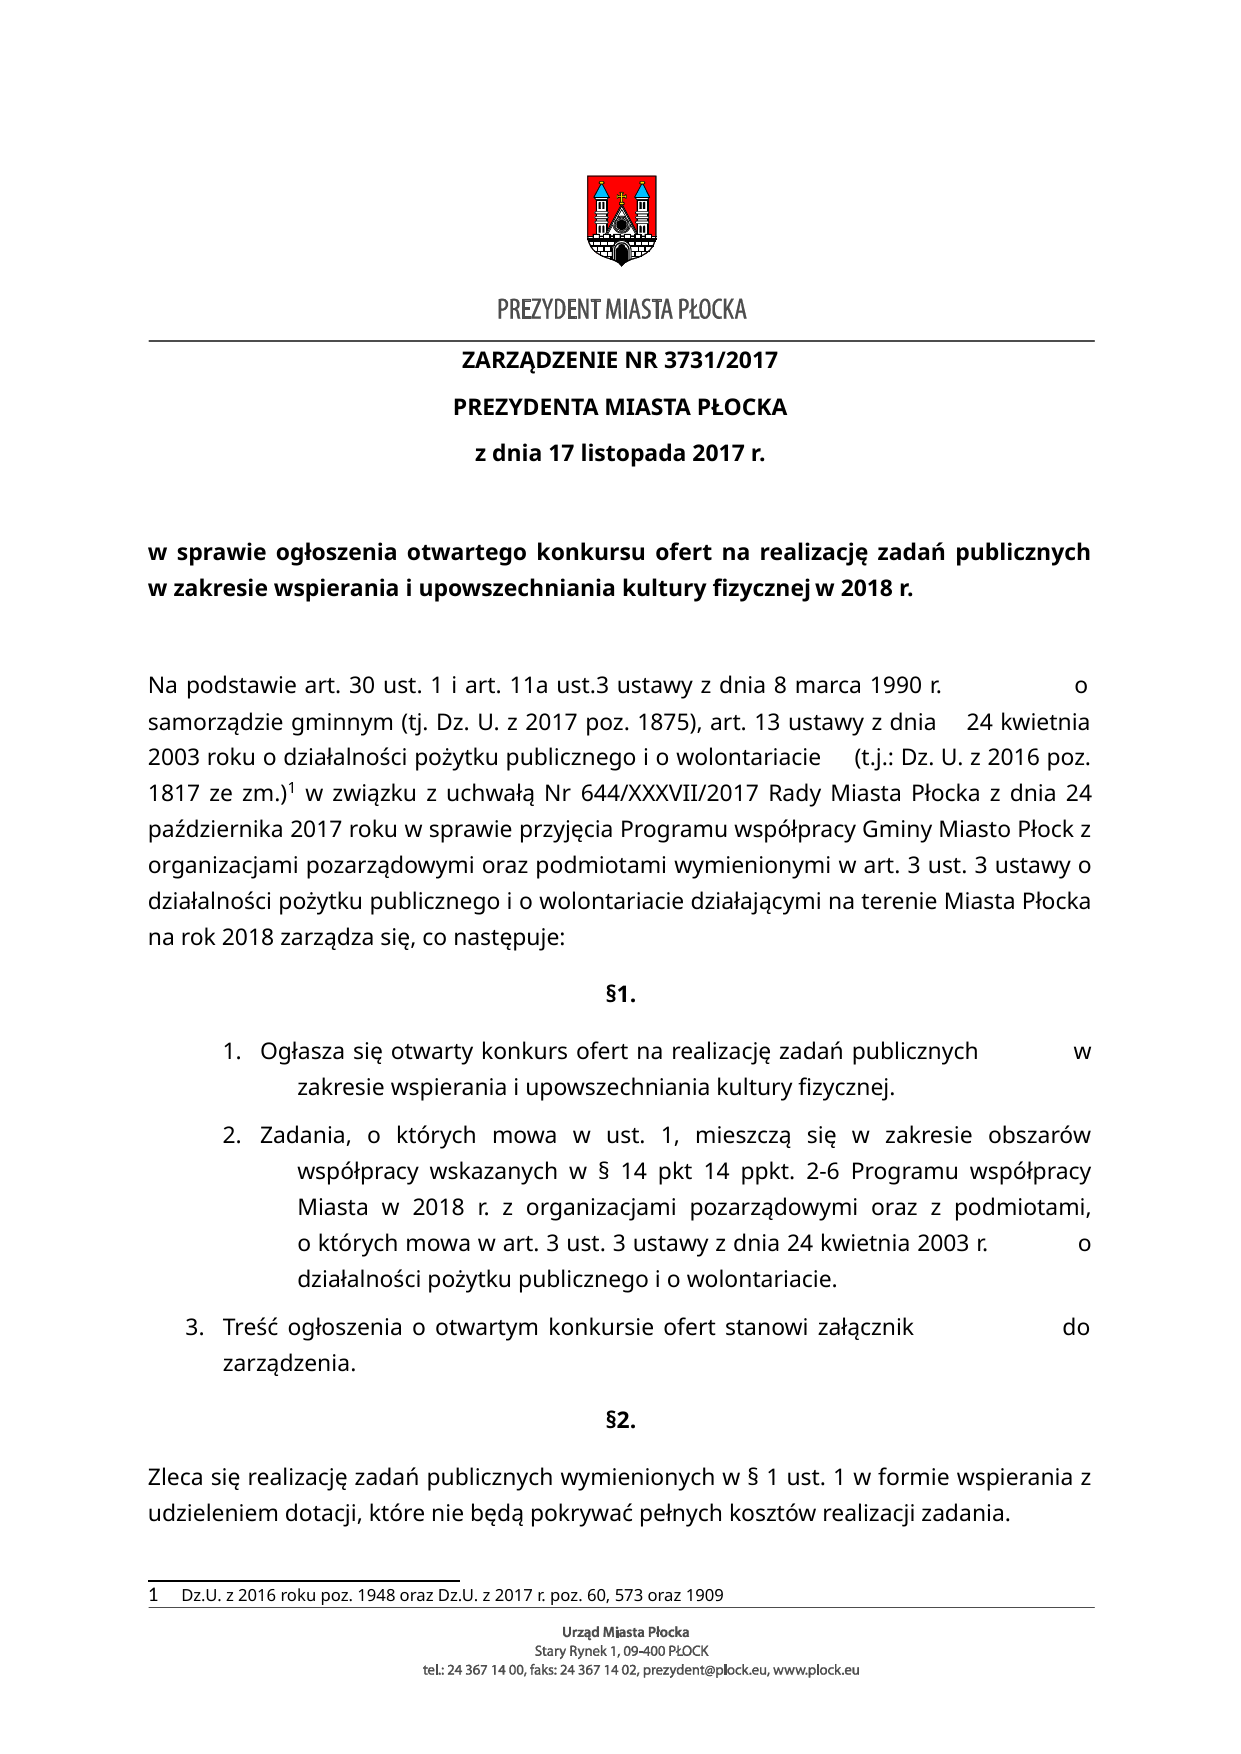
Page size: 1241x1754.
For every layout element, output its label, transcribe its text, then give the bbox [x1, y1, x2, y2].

text w sprawie ogłoszenia otwartego konkursu ofert na realizację zadań publicznych w zakresie wspierania i upowszechniania kultury fizycznej w 2018 r. [148, 536, 1092, 603]
subtitle ZARZĄDZENIE NR 3731/2017 [148, 343, 1092, 375]
text z dnia 17 listopada 2017 r. [148, 437, 1092, 468]
text §2. [149, 1404, 1092, 1435]
list Ogłasza się otwarty konkurs ofert na realizację zadań publicznych w zakresie wspierania i upowszechniania kultury fizycznej. [222, 1034, 1092, 1102]
text PREZYDENTA MIASTA PŁOCKA [148, 390, 1092, 422]
text Dz.U. z 2016 roku poz. 1948 oraz Dz.U. z 2017 r. poz. 60, 573 oraz 1909 [148, 1581, 1092, 1606]
text §1. [149, 978, 1092, 1009]
text Zleca się realizację zadań publicznych wymienionych w § 1 ust. 1 w formie wspierania z udzieleniem dotacji, które nie będą pokrywać pełnych kosztów realizacji zadania. [148, 1461, 1092, 1528]
text Na podstawie art. 30 ust. 1 i art. 11a ust.3 ustawy z dnia 8 marca 1990 r. o samorządzie gminnym (tj. Dz. U. z 2017 poz. 1875), art. 13 ustawy z dnia 24 kwietnia 2003 roku o działalności pożytku publicznego i o wolontariacie (t.j.: Dz. U. z 2016 poz. 1817 ze zm.) w związku z uchwałą Nr 644/XXXVII/2017 Rady Miasta Płocka z dnia 24 października 2017 roku w sprawie przyjęcia Programu współpracy Gminy Miasto Płock z organizacjami pozarządowymi oraz podmiotami wymienionymi w art. 3 ust. 3 ustawy o działalności pożytku publicznego i o wolontariacie działającymi na terenie Miasta Płocka na rok 2018 zarządza się, co następuje: [148, 669, 1092, 952]
list Zadania, o których mowa w ust. 1, mieszczą się w zakresie obszarów współpracy wskazanych w § 14 pkt 14 ppkt. 2-6 Programu współpracy Miasta w 2018 r. z organizacjami pozarządowymi oraz z podmiotami, o których mowa w art. 3 ust. 3 ustawy z dnia 24 kwietnia 2003 r. o działalności pożytku publicznego i o wolontariacie. [222, 1119, 1092, 1294]
list Treść ogłoszenia o otwartym konkursie ofert stanowi załącznik do zarządzenia. [185, 1311, 1092, 1378]
